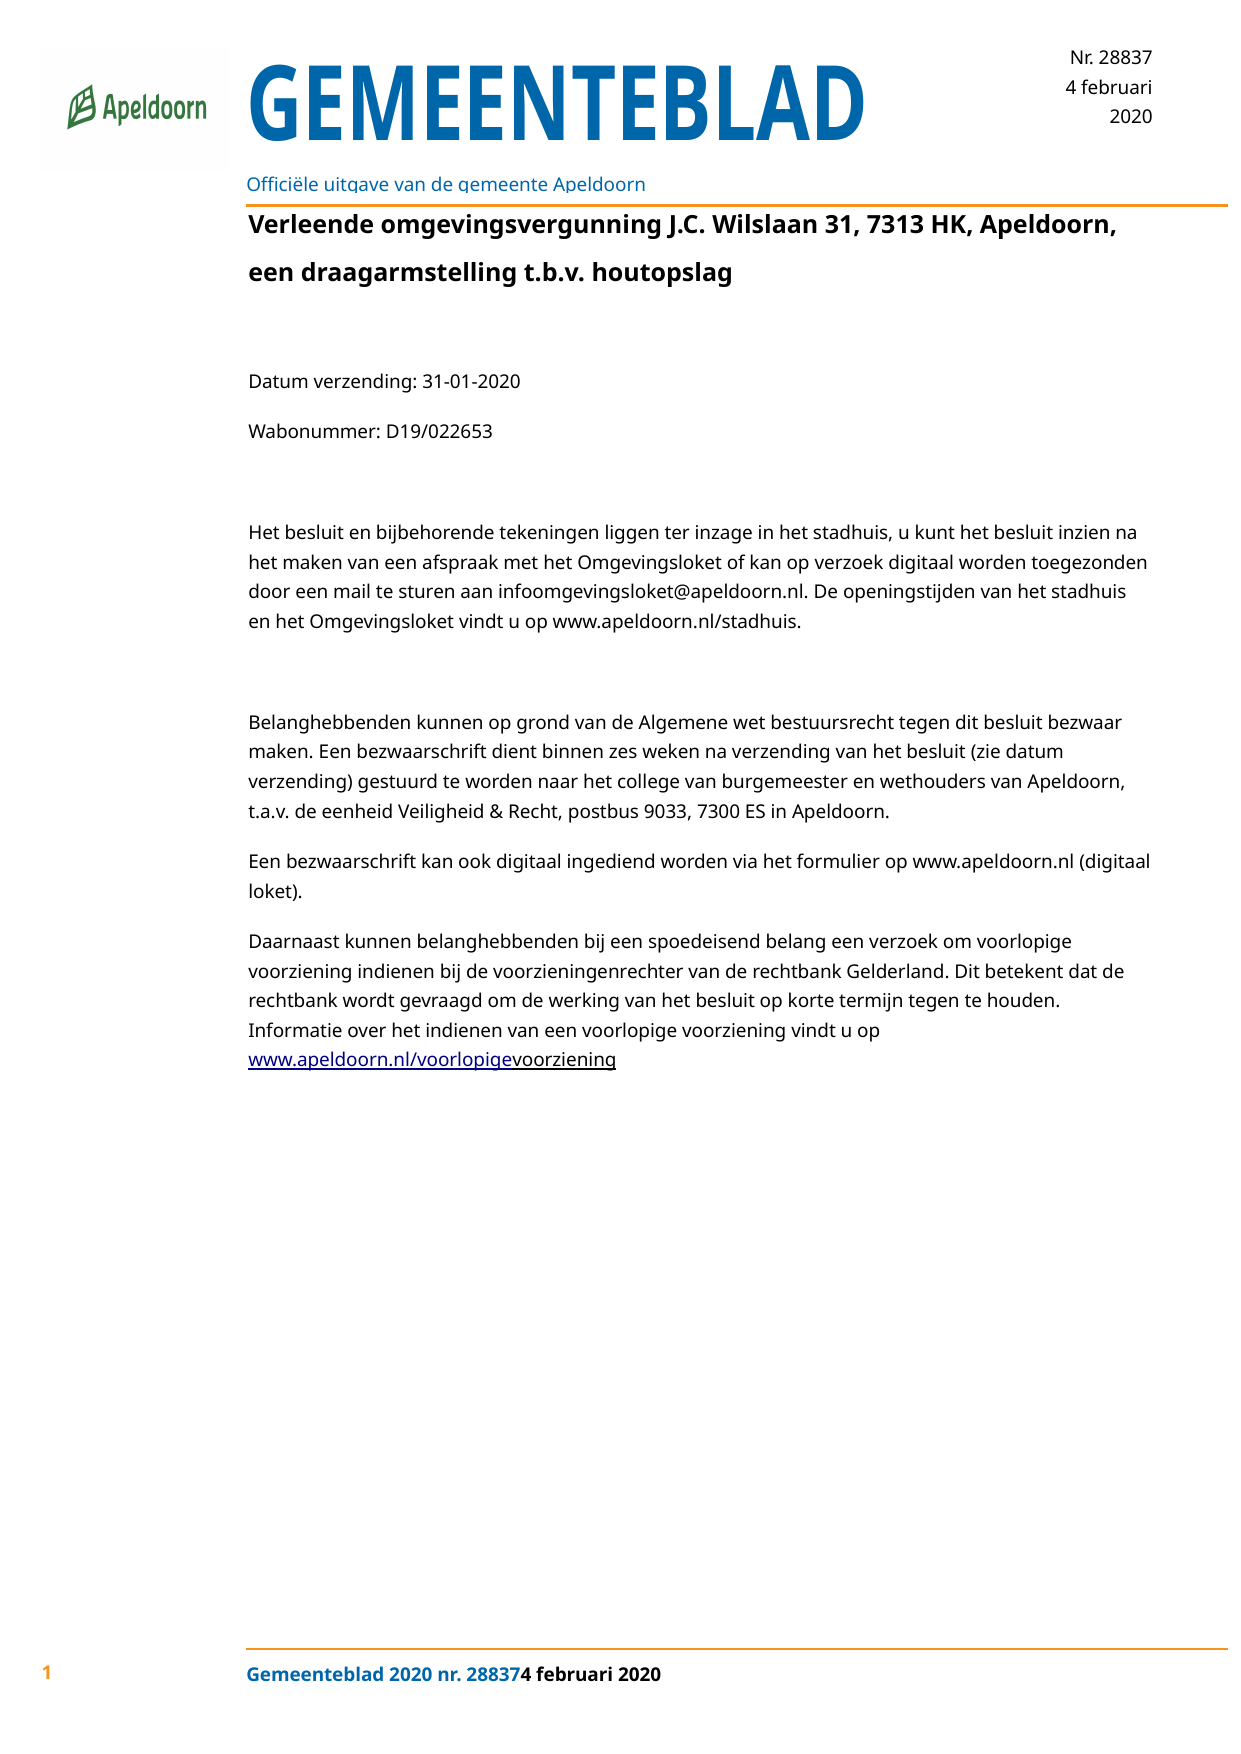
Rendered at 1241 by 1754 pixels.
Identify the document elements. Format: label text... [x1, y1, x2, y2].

text Belanghebbenden kunnen op grond van de Algemene wet bestuursrecht tegen dit besluit bezwaar maken. Een bezwaarschrift dient binnen zes weken na verzending van het besluit (zie datum verzending) gestuurd te worden naar het college van burgemeester en wethouders van Apeldoorn, t.a.v. de eenheid Veiligheid & Recht, postbus 9033, 7300 ES in Apeldoorn. [248, 709, 1152, 824]
text Het besluit en bijbehorende tekeningen liggen ter inzage in het stadhuis, u kunt het besluit inzien na het maken van een afspraak met het Omgevingsloket of kan op verzoek digitaal worden toegezonden door een mail te sturen aan infoomgevingsloket@apeldoorn.nl. De openingstijden van het stadhuis en het Omgevingsloket vindt u op www.apeldoorn.nl/stadhuis. [248, 519, 1152, 634]
text Datum verzending: 31-01-2020 [248, 368, 1152, 394]
text Een bezwaarschrift kan ook digitaal ingediend worden via het formulier op www.apeldoorn.nl (digitaal loket). [248, 848, 1152, 904]
picture [41, 47, 231, 172]
text Daarnaast kunnen belanghebbenden bij een spoedeisend belang een verzoek om voorlopige voorziening indienen bij de voorzieningenrechter van de rechtbank Gelderland. Dit betekent dat de rechtbank wordt gevraagd om de werking van het besluit op korte termijn tegen te houden. Informatie over het indienen van een voorlopige voorziening vindt u op www.apeldoorn.nl/voorlopigevoorziening [248, 928, 1152, 1072]
text Verleende omgevingsvergunning J.C. Wilslaan 31, 7313 HK, Apeldoorn, een draagarmstelling t.b.v. houtopslag [248, 207, 1152, 288]
text Wabonummer: D19/022653 [248, 419, 1152, 444]
